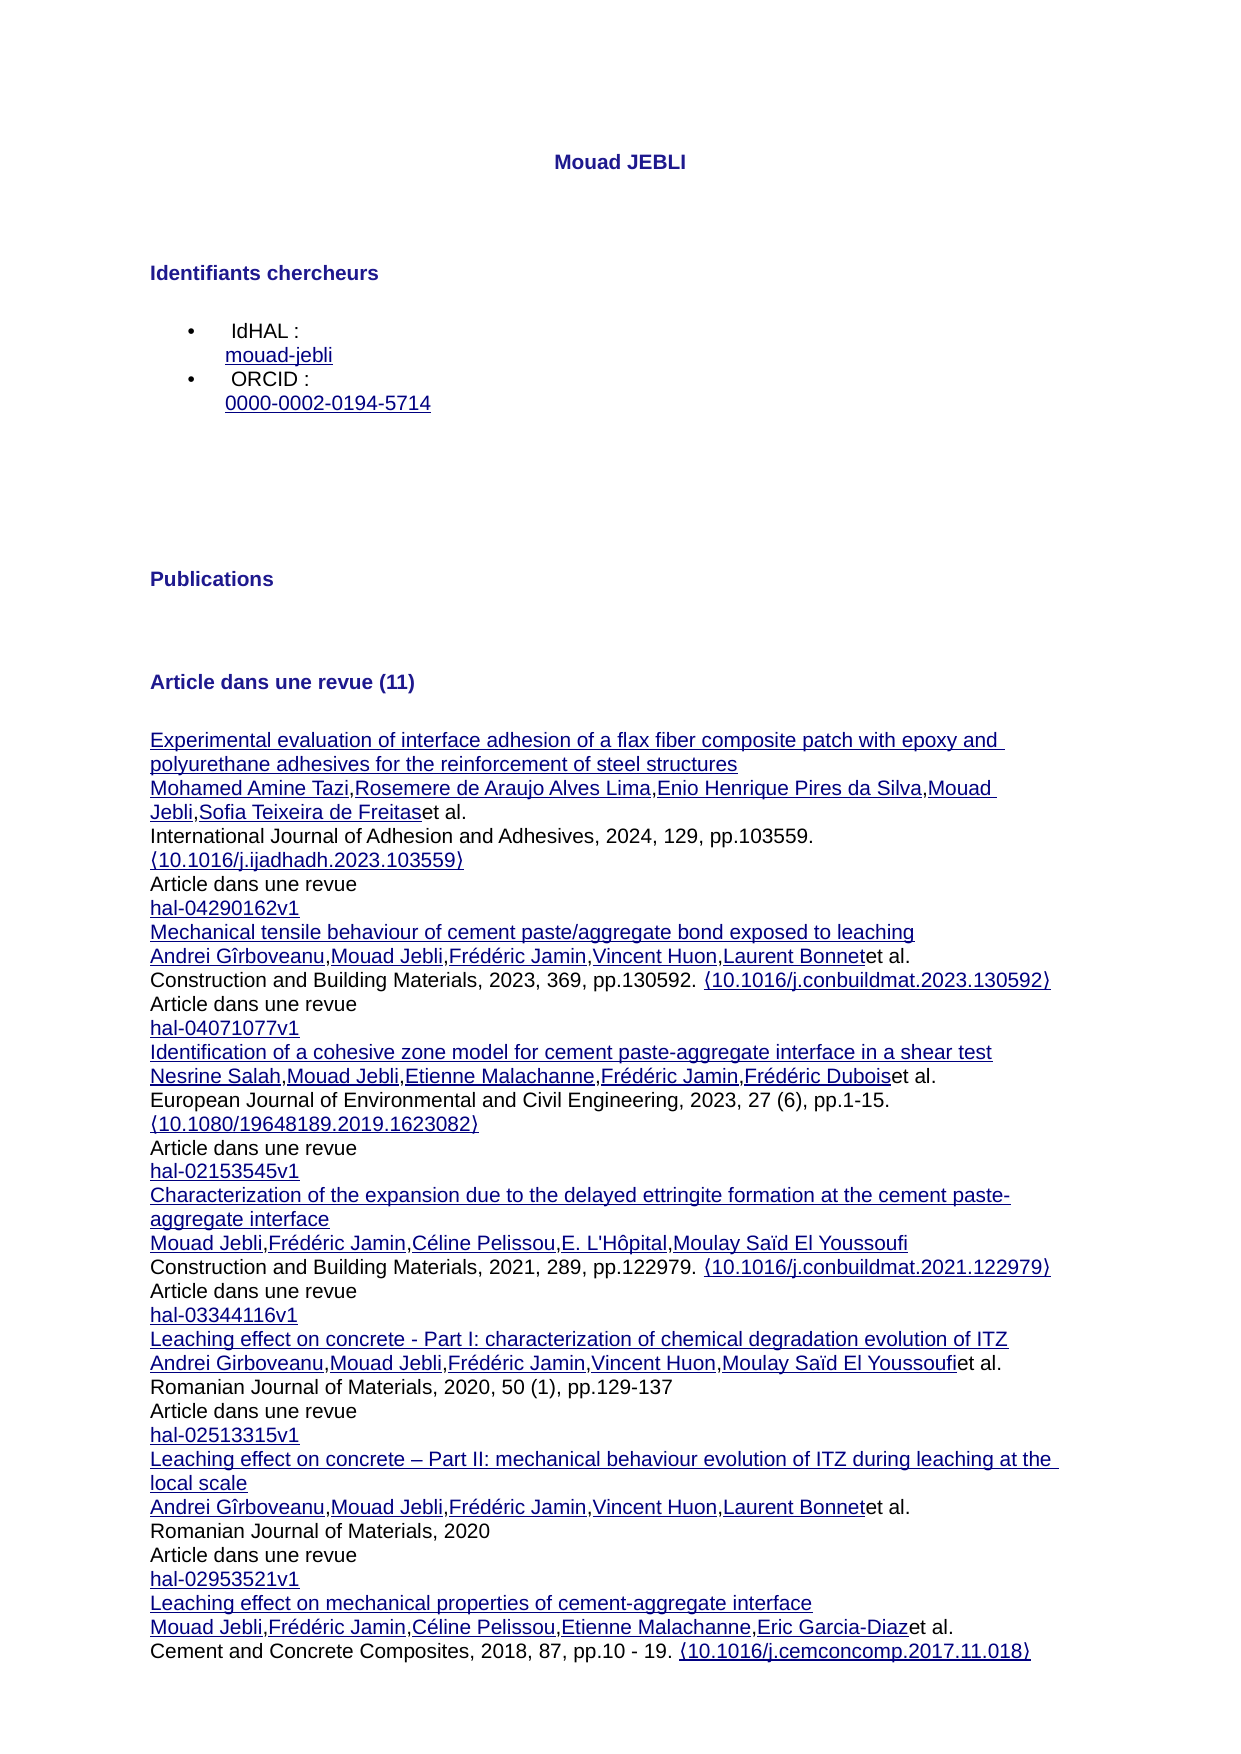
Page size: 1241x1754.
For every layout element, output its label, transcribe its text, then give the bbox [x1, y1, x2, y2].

subtitle Publications [150, 567, 1090, 591]
subtitle Mouad JEBLI [150, 150, 1090, 174]
list ORCID : [187, 367, 1090, 391]
table_cell Identification of a cohesive zone model for cement paste-aggregate interface in a shear test Nesrine Salah,Mouad Jebli,Etienne Malachanne,Frédéric Jamin,Frédéric Duboiset al. European Journal of Environmental and Civil Engineering, 2023, 27 (6), pp.1-15. ⟨10.1080/19648189.2019.1623082⟩ Article dans une revue hal-02153545v1 [150, 1040, 1090, 1183]
subtitle Article dans une revue (11) [150, 670, 1090, 694]
list IdHAL : [187, 319, 1090, 343]
table_header Experimental evaluation of interface adhesion of a flax fiber composite patch with epoxy and polyurethane adhesives for the reinforcement of steel structures Mohamed Amine Tazi,Rosemere de Araujo Alves Lima,Enio Henrique Pires da Silva,Mouad Jebli,Sofia Teixeira de Freitaset al. International Journal of Adhesion and Adhesives, 2024, 129, pp.103559. ⟨10.1016/j.ijadhadh.2023.103559⟩ Article dans une revue hal-04290162v1 [150, 728, 1090, 920]
table_cell Mechanical tensile behaviour of cement paste/aggregate bond exposed to leaching Andrei Gîrboveanu,Mouad Jebli,Frédéric Jamin,Vincent Huon,Laurent Bonnetet al. Construction and Building Materials, 2023, 369, pp.130592. ⟨10.1016/j.conbuildmat.2023.130592⟩ Article dans une revue hal-04071077v1 [150, 920, 1090, 1039]
subtitle Identifiants chercheurs [150, 260, 1090, 284]
list 0000-0002-0194-5714 [187, 391, 1090, 414]
list mouad-jebli [187, 343, 1090, 367]
table_cell Leaching effect on mechanical properties of cement-aggregate interface Mouad Jebli,Frédéric Jamin,Céline Pelissou,Etienne Malachanne,Eric Garcia-Diazet al. Cement and Concrete Composites, 2018, 87, pp.10 - 19. ⟨10.1016/j.cemconcomp.2017.11.018⟩ [150, 1591, 1090, 1662]
table_cell Leaching effect on concrete – Part II: mechanical behaviour evolution of ITZ during leaching at the local scale Andrei Gîrboveanu,Mouad Jebli,Frédéric Jamin,Vincent Huon,Laurent Bonnetet al. Romanian Journal of Materials, 2020 Article dans une revue hal-02953521v1 [150, 1447, 1090, 1591]
table_cell Leaching effect on concrete - Part I: characterization of chemical degradation evolution of ITZ Andrei Girboveanu,Mouad Jebli,Frédéric Jamin,Vincent Huon,Moulay Saïd El Youssoufiet al. Romanian Journal of Materials, 2020, 50 (1), pp.129-137 Article dans une revue hal-02513315v1 [150, 1327, 1090, 1447]
table_cell Characterization of the expansion due to the delayed ettringite formation at the cement paste-aggregate interface Mouad Jebli,Frédéric Jamin,Céline Pelissou,E. L'Hôpital,Moulay Saïd El Youssoufi Construction and Building Materials, 2021, 289, pp.122979. ⟨10.1016/j.conbuildmat.2021.122979⟩ Article dans une revue hal-03344116v1 [150, 1183, 1090, 1327]
